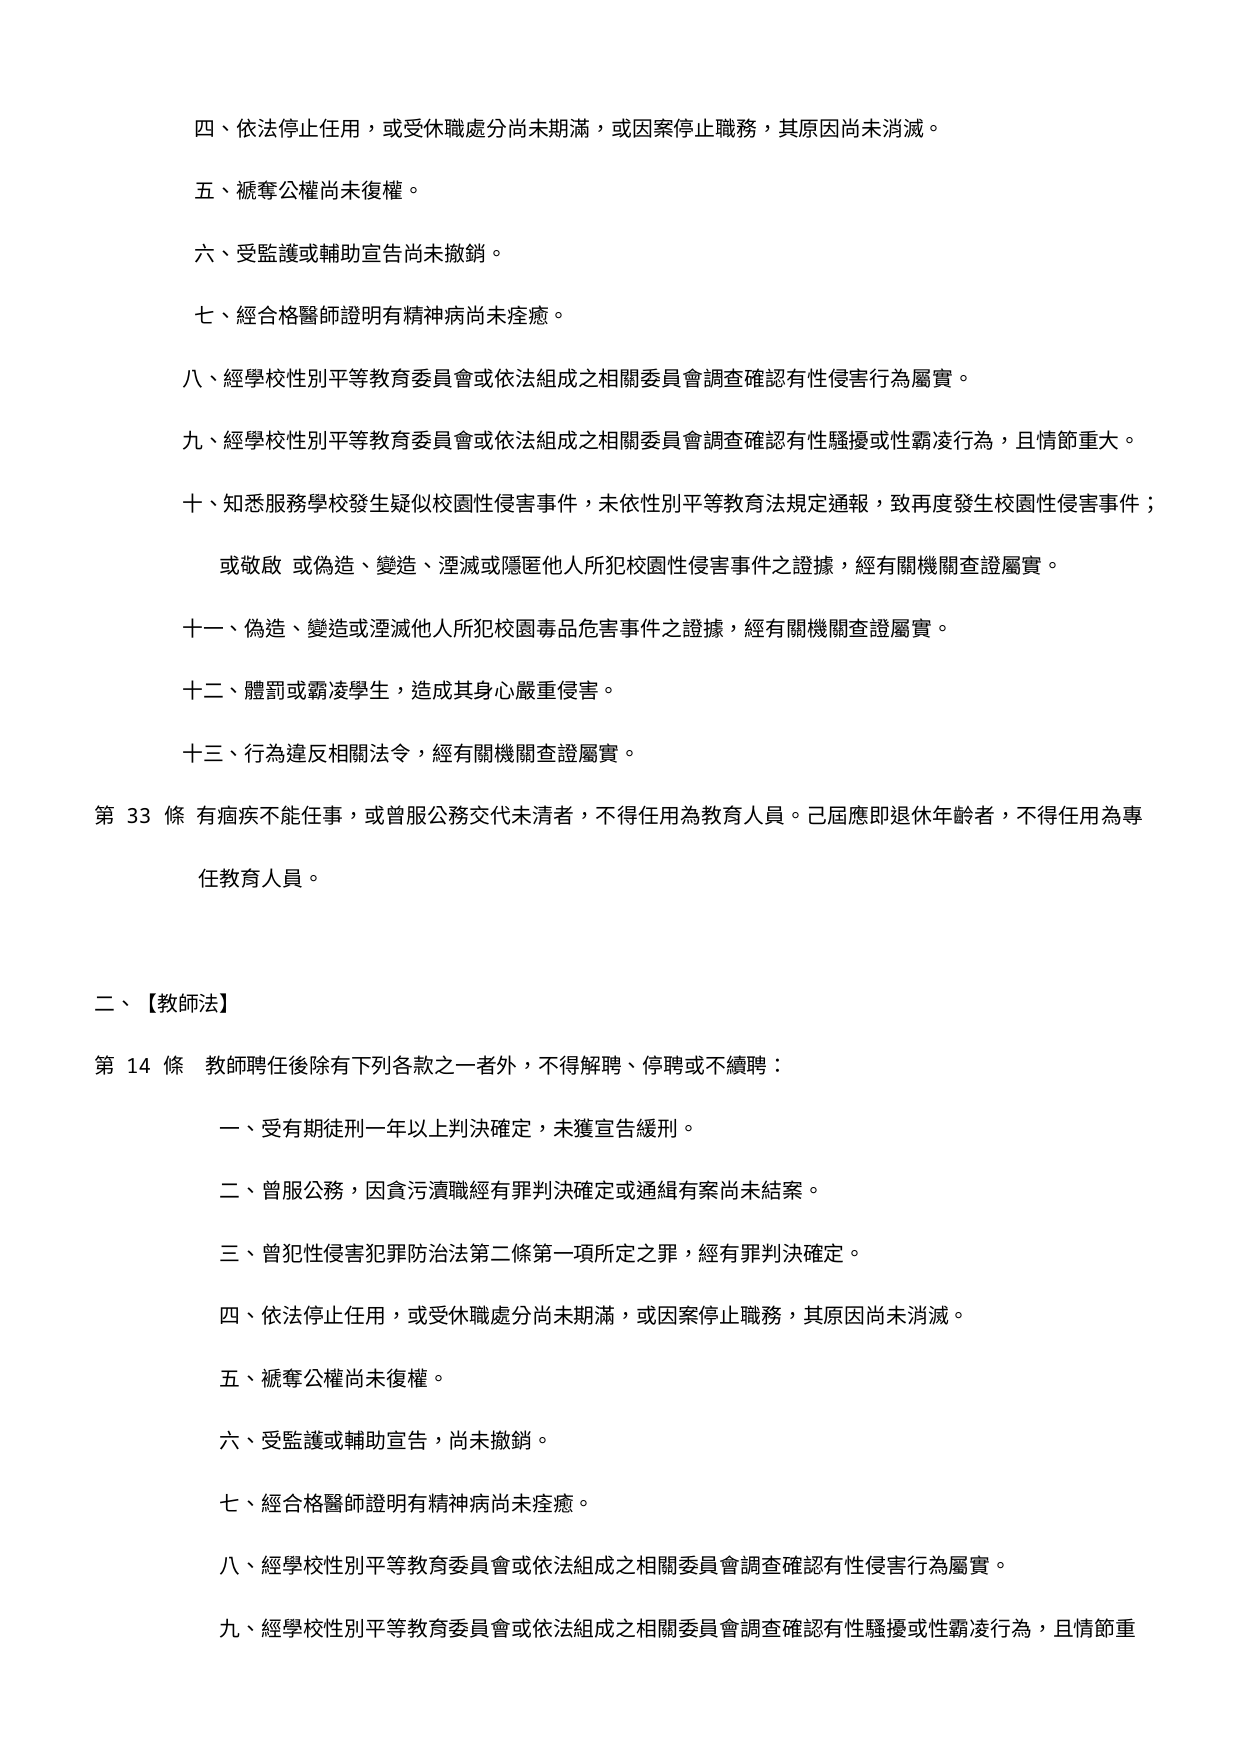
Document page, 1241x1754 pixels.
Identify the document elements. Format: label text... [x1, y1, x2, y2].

text 第 14 條 教師聘任後除有下列各款之一者外，不得解聘、停聘或不續聘： [94, 1023, 1146, 1085]
text 四、依法停止任用，或受休職處分尚未期滿，或因案停止職務，其原因尚未消滅。 [94, 85, 1146, 148]
text 二、曾服公務，因貪污瀆職經有罪判決確定或通緝有案尚未結案。 [94, 1148, 1146, 1210]
text 一、受有期徒刑一年以上判決確定，未獲宣告緩刑。 [94, 1085, 1146, 1148]
text 十一、偽造、變造或湮滅他人所犯校園毒品危害事件之證據，經有關機關查證屬實。 [94, 585, 1146, 648]
text 或敬啟 或偽造、變造、湮滅或隱匿他人所犯校園性侵害事件之證據，經有關機關查證屬實。 [94, 523, 1146, 585]
text 九、經學校性別平等教育委員會或依法組成之相關委員會調查確認有性騷擾或性霸凌行為，且情節重 [94, 1585, 1146, 1648]
text 五、褫奪公權尚未復權。 [94, 148, 1146, 210]
text 八、經學校性別平等教育委員會或依法組成之相關委員會調查確認有性侵害行為屬實。 [94, 335, 1146, 398]
text 五、褫奪公權尚未復權。 [94, 1335, 1146, 1398]
text 七、經合格醫師證明有精神病尚未痊癒。 [94, 1460, 1146, 1523]
text 二、【教師法】 [94, 960, 1146, 1023]
text 十二、體罰或霸凌學生，造成其身心嚴重侵害。 [94, 648, 1146, 710]
text 第 33 條 有痼疾不能任事，或曾服公務交代未清者，不得任用為教育人員。己屆應即退休年齡者，不得任用為專任教育人員。 [94, 773, 1146, 898]
text 十、知悉服務學校發生疑似校園性侵害事件，未依性別平等教育法規定通報，致再度發生校園性侵害事件； [94, 460, 1146, 523]
text 六、受監護或輔助宣告尚未撤銷。 [94, 210, 1146, 273]
text 十三、行為違反相關法令，經有關機關查證屬實。 [94, 710, 1146, 773]
text 四、依法停止任用，或受休職處分尚未期滿，或因案停止職務，其原因尚未消滅。 [94, 1273, 1146, 1335]
text 八、經學校性別平等教育委員會或依法組成之相關委員會調查確認有性侵害行為屬實。 [94, 1523, 1146, 1585]
text 六、受監護或輔助宣告，尚未撤銷。 [94, 1398, 1146, 1460]
text 七、經合格醫師證明有精神病尚未痊癒。 [94, 273, 1146, 335]
text 九、經學校性別平等教育委員會或依法組成之相關委員會調查確認有性騷擾或性霸凌行為，且情節重大。 [94, 398, 1146, 460]
text 三、曾犯性侵害犯罪防治法第二條第一項所定之罪，經有罪判決確定。 [94, 1210, 1146, 1273]
